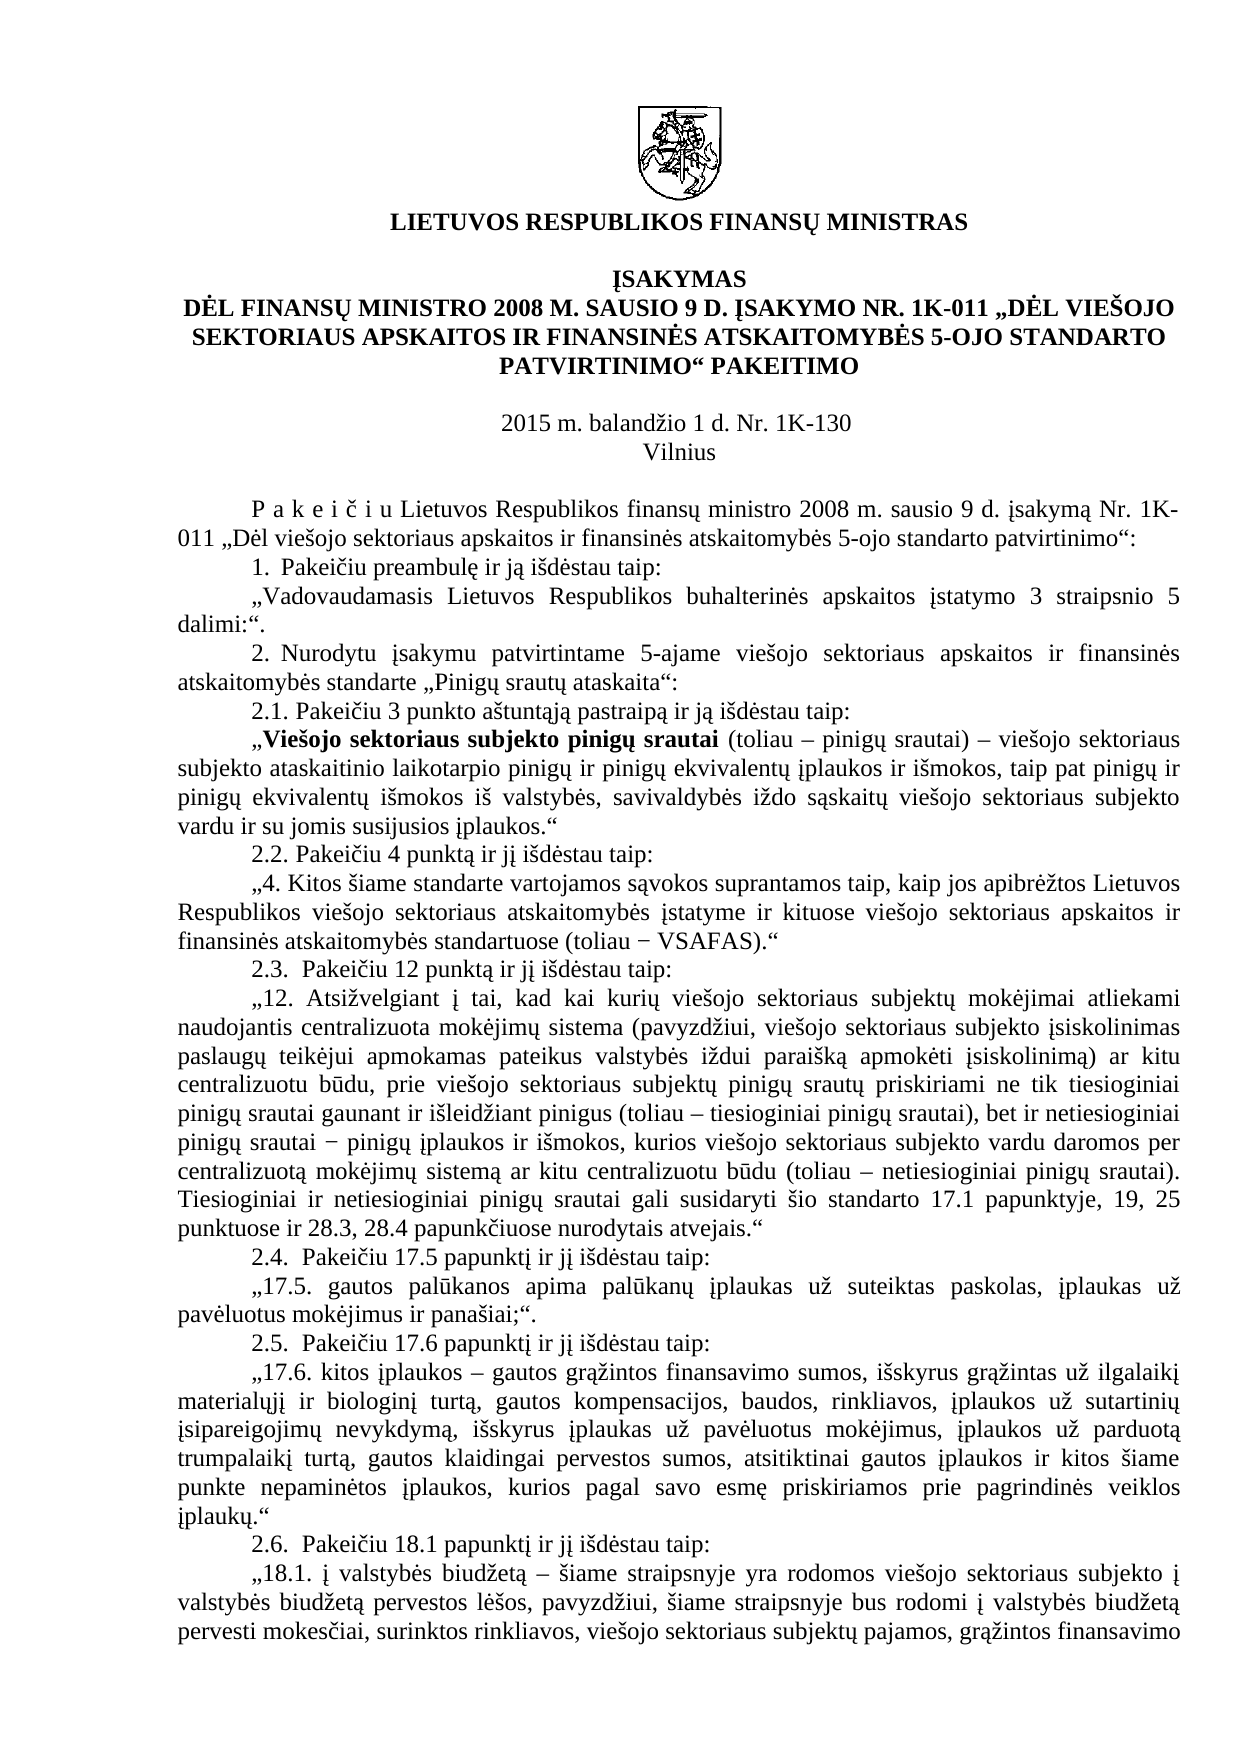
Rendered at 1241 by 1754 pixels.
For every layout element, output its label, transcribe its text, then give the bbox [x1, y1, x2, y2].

text „4. Kitos šiame standarte vartojamos sąvokos suprantamos taip, kaip jos apibrėžtos Lietuvos Respublikos viešojo sektoriaus atskaitomybės įstatyme ir kituose viešojo sektoriaus apskaitos ir finansinės atskaitomybės standartuose (toliau − VSAFAS).“ [177, 868, 1181, 954]
text 1. Pakeičiu preambulę ir ją išdėstau taip: [177, 552, 1181, 581]
text „12. Atsižvelgiant į tai, kad kai kurių viešojo sektoriaus subjektų mokėjimai atliekami naudojantis centralizuota mokėjimų sistema (pavyzdžiui, viešojo sektoriaus subjekto įsiskolinimas paslaugų teikėjui apmokamas pateikus valstybės iždui paraišką apmokėti įsiskolinimą) ar kitu centralizuotu būdu, prie viešojo sektoriaus subjektų pinigų srautų priskiriami ne tik tiesioginiai pinigų srautai gaunant ir išleidžiant pinigus (toliau – tiesioginiai pinigų srautai), bet ir netiesioginiai pinigų srautai − pinigų įplaukos ir išmokos, kurios viešojo sektoriaus subjekto vardu daromos per centralizuotą mokėjimų sistemą ar kitu centralizuotu būdu (toliau – netiesioginiai pinigų srautai). Tiesioginiai ir netiesioginiai pinigų srautai gali susidaryti šio standarto 17.1 papunktyje, 19, 25 punktuose ir 28.3, 28.4 papunkčiuose nurodytais atvejais.“ [177, 983, 1181, 1242]
text „17.5. gautos palūkanos apima palūkanų įplaukas už suteiktas paskolas, įplaukas už pavėluotus mokėjimus ir panašiai;“. [177, 1271, 1181, 1328]
text P a k e i č i u Lietuvos Respublikos finansų ministro 2008 m. sausio 9 d. įsakymą Nr. 1K-011 „Dėl viešojo sektoriaus apskaitos ir finansinės atskaitomybės 5-ojo standarto patvirtinimo“: [177, 494, 1181, 552]
text „18.1. į valstybės biudžetą – šiame straipsnyje yra rodomos viešojo sektoriaus subjekto į valstybės biudžetą pervestos lėšos, pavyzdžiui, šiame straipsnyje bus rodomi į valstybės biudžetą pervesti mokesčiai, surinktos rinkliavos, viešojo sektoriaus subjektų pajamos, grąžintos finansavimo [177, 1558, 1181, 1644]
text 2015 m. balandžio 1 d. Nr. 1K-130 [177, 408, 1181, 437]
text „Vadovaudamasis Lietuvos Respublikos buhalterinės apskaitos įstatymo 3 straipsnio 5 dalimi:“. [177, 581, 1181, 638]
text „17.6. kitos įplaukos – gautos grąžintos finansavimo sumos, išskyrus grąžintas už ilgalaikį materialųjį ir biologinį turtą, gautos kompensacijos, baudos, rinkliavos, įplaukos už sutartinių įsipareigojimų nevykdymą, išskyrus įplaukas už pavėluotus mokėjimus, įplaukos už parduotą trumpalaikį turtą, gautos klaidingai pervestos sumos, atsitiktinai gautos įplaukos ir kitos šiame punkte nepaminėtos įplaukos, kurios pagal savo esmę priskiriamos prie pagrindinės veiklos įplaukų.“ [177, 1357, 1181, 1529]
text 2.3. Pakeičiu 12 punktą ir jį išdėstau taip: [177, 954, 1181, 983]
text 2.2. Pakeičiu 4 punktą ir jį išdėstau taip: [177, 839, 1181, 868]
text Vilnius [177, 437, 1181, 466]
text ĮSAKYMAS [177, 264, 1181, 293]
text 2.6. Pakeičiu 18.1 papunktį ir jį išdėstau taip: [177, 1529, 1181, 1558]
text 2.5. Pakeičiu 17.6 papunktį ir jį išdėstau taip: [177, 1328, 1181, 1357]
text 2. Nurodytu įsakymu patvirtintame 5-ajame viešojo sektoriaus apskaitos ir finansinės atskaitomybės standarte „Pinigų srautų ataskaita“: [177, 638, 1181, 696]
text „Viešojo sektoriaus subjekto pinigų srautai (toliau – pinigų srautai) – viešojo sektoriaus subjekto ataskaitinio laikotarpio pinigų ir pinigų ekvivalentų įplaukos ir išmokos, taip pat pinigų ir pinigų ekvivalentų išmokos iš valstybės, savivaldybės iždo sąskaitų viešojo sektoriaus subjekto vardu ir su jomis susijusios įplaukos.“ [177, 724, 1181, 839]
text 2.1. Pakeičiu 3 punkto aštuntąją pastraipą ir ją išdėstau taip: [177, 696, 1181, 724]
text LIETUVOS RESPUBLIKOS FINANSŲ MINISTRAS [177, 207, 1181, 236]
text DĖL FINANSŲ MINISTRO 2008 M. SAUSIO 9 D. ĮSAKYMO NR. 1K-011 „DĖL VIEŠOJO SEKTORIAUS APSKAITOS IR FINANSINĖS ATSKAITOMYBĖS 5-OJO STANDARTO PATVIRTINIMO“ PAKEITIMO [177, 293, 1181, 379]
text 2.4. Pakeičiu 17.5 papunktį ir jį išdėstau taip: [177, 1242, 1181, 1271]
